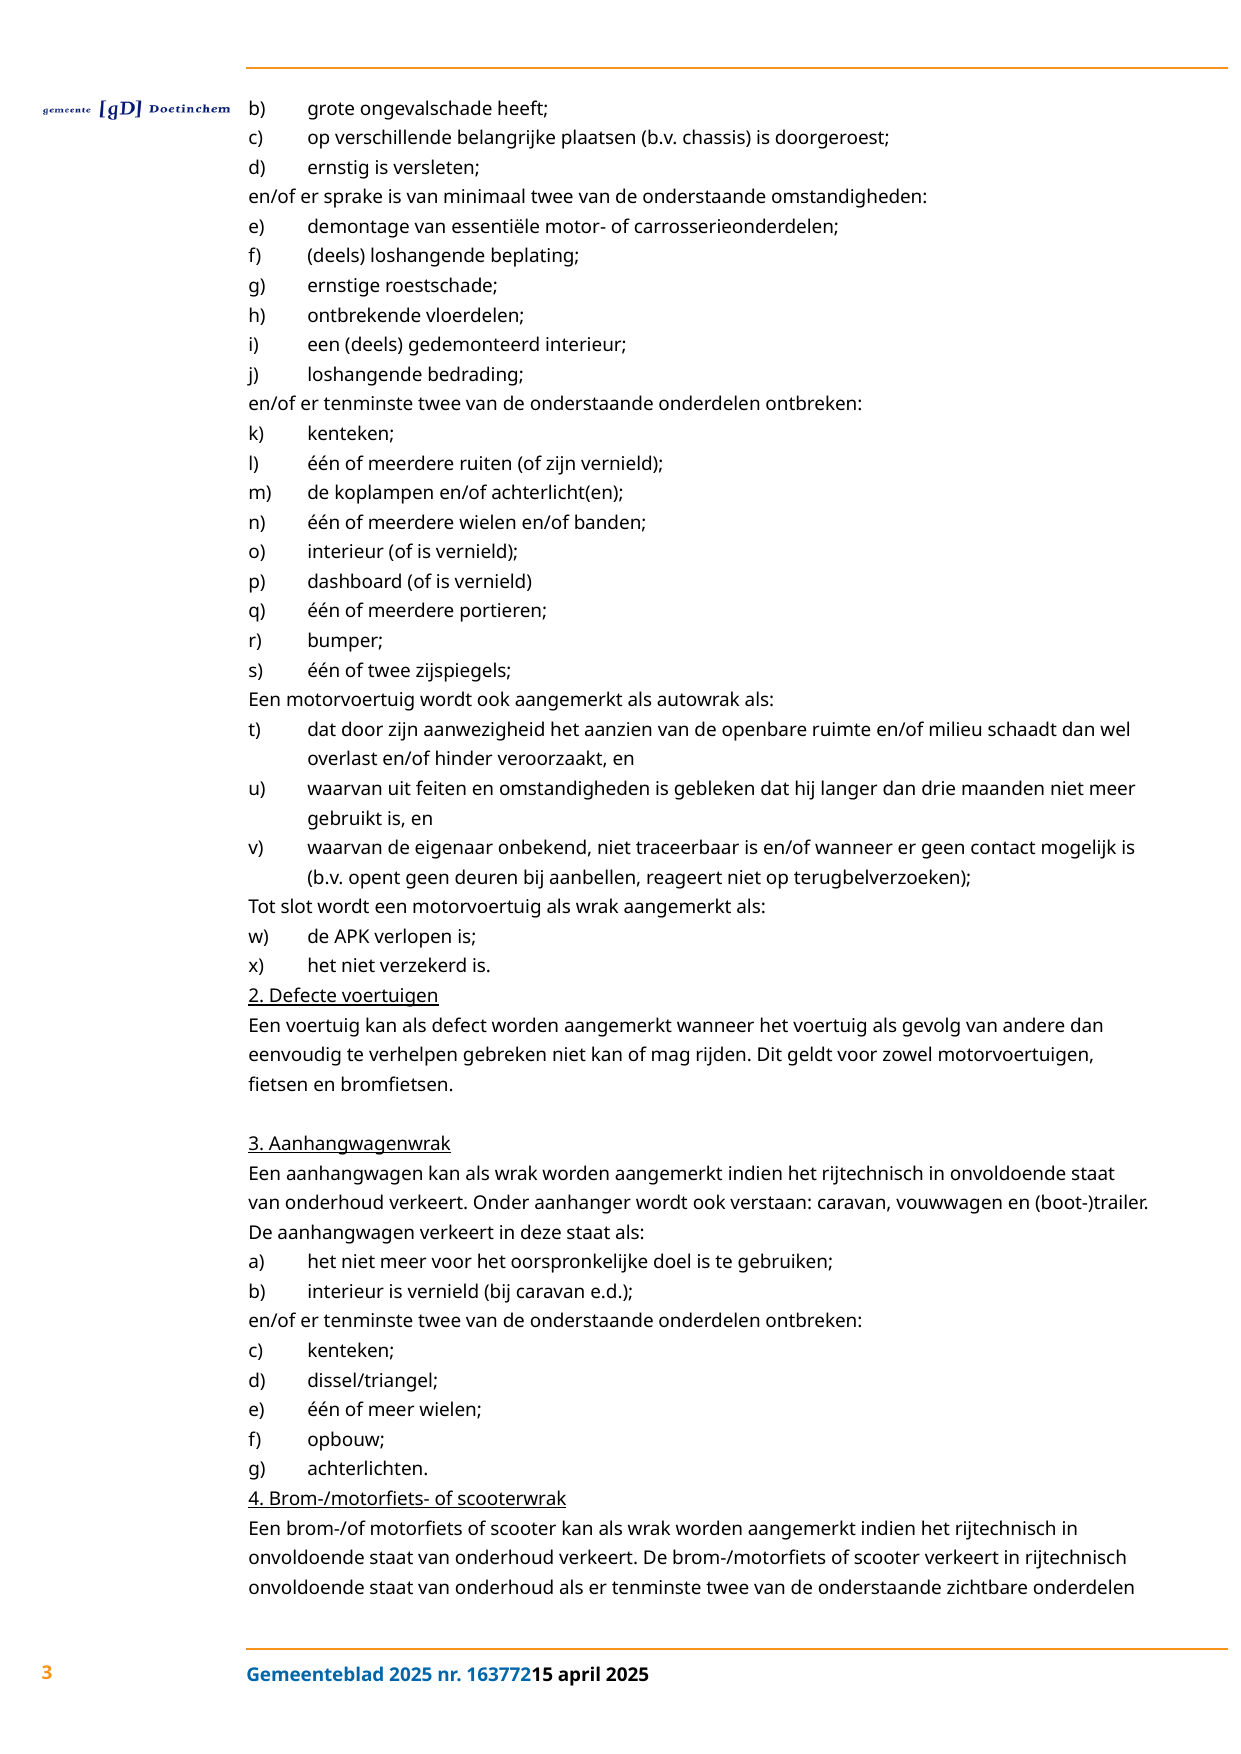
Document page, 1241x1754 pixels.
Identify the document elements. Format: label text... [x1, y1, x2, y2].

list interieur is vernield (bij caravan e.d.); [248, 1278, 1152, 1304]
text Een aanhangwagen kan als wrak worden aangemerkt indien het rijtechnisch in onvoldoende staat van onderhoud verkeert. Onder aanhanger wordt ook verstaan: caravan, vouwwagen en (boot-)trailer. De aanhangwagen verkeert in deze staat als: [248, 1160, 1152, 1245]
text 3. Aanhangwagenwrak [248, 1130, 1152, 1156]
list de APK verlopen is; [248, 923, 1152, 949]
list ernstige roestschade; [248, 272, 1152, 298]
text en/of er tenminste twee van de onderstaande onderdelen ontbreken: [248, 391, 1152, 416]
text Een brom-/of motorfiets of scooter kan als wrak worden aangemerkt indien het rijtechnisch in onvoldoende staat van onderhoud verkeert. De brom-/motorfiets of scooter verkeert in rijtechnisch onvoldoende staat van onderhoud als er tenminste twee van de onderstaande zichtbare onderdelen [248, 1515, 1152, 1600]
list grote ongevalschade heeft; [248, 95, 1152, 121]
list één of meer wielen; [248, 1396, 1152, 1422]
list één of meerdere wielen en/of banden; [248, 509, 1152, 535]
text 2. Defecte voertuigen [248, 982, 1152, 1008]
list het niet verzekerd is. [248, 953, 1152, 978]
picture [41, 47, 231, 172]
list demontage van essentiële motor- of carrosserieonderdelen; [248, 213, 1152, 239]
list loshangende bedrading; [248, 361, 1152, 387]
list kenteken; [248, 420, 1152, 446]
list ernstig is versleten; [248, 154, 1152, 180]
list opbouw; [248, 1426, 1152, 1452]
list waarvan uit feiten en omstandigheden is gebleken dat hij langer dan drie maanden niet meer gebruikt is, en [248, 775, 1152, 831]
text Tot slot wordt een motorvoertuig als wrak aangemerkt als: [248, 893, 1152, 919]
list één of twee zijspiegels; [248, 657, 1152, 683]
list de koplampen en/of achterlicht(en); [248, 479, 1152, 505]
text en/of er sprake is van minimaal twee van de onderstaande omstandigheden: [248, 183, 1152, 209]
text 4. Brom-/motorfiets- of scooterwrak [248, 1485, 1152, 1511]
list het niet meer voor het oorspronkelijke doel is te gebruiken; [248, 1248, 1152, 1274]
list een (deels) gedemonteerd interieur; [248, 331, 1152, 357]
list bumper; [248, 627, 1152, 653]
list op verschillende belangrijke plaatsen (b.v. chassis) is doorgeroest; [248, 124, 1152, 150]
list interieur (of is vernield); [248, 538, 1152, 564]
list dashboard (of is vernield) [248, 568, 1152, 594]
list één of meerdere portieren; [248, 598, 1152, 623]
list ontbrekende vloerdelen; [248, 302, 1152, 328]
list dissel/triangel; [248, 1367, 1152, 1393]
text Een motorvoertuig wordt ook aangemerkt als autowrak als: [248, 686, 1152, 712]
text Een voertuig kan als defect worden aangemerkt wanneer het voertuig als gevolg van andere dan eenvoudig te verhelpen gebreken niet kan of mag rijden. Dit geldt voor zowel motorvoertuigen, fietsen en bromfietsen. [248, 1012, 1152, 1097]
list waarvan de eigenaar onbekend, niet traceerbaar is en/of wanneer er geen contact mogelijk is (b.v. opent geen deuren bij aanbellen, reageert niet op terugbelverzoeken); [248, 834, 1152, 890]
list kenteken; [248, 1337, 1152, 1363]
list achterlichten. [248, 1456, 1152, 1481]
text en/of er tenminste twee van de onderstaande onderdelen ontbreken: [248, 1308, 1152, 1333]
list dat door zijn aanwezigheid het aanzien van de openbare ruimte en/of milieu schaadt dan wel overlast en/of hinder veroorzaakt, en [248, 716, 1152, 771]
list één of meerdere ruiten (of zijn vernield); [248, 450, 1152, 476]
list (deels) loshangende beplating; [248, 243, 1152, 268]
